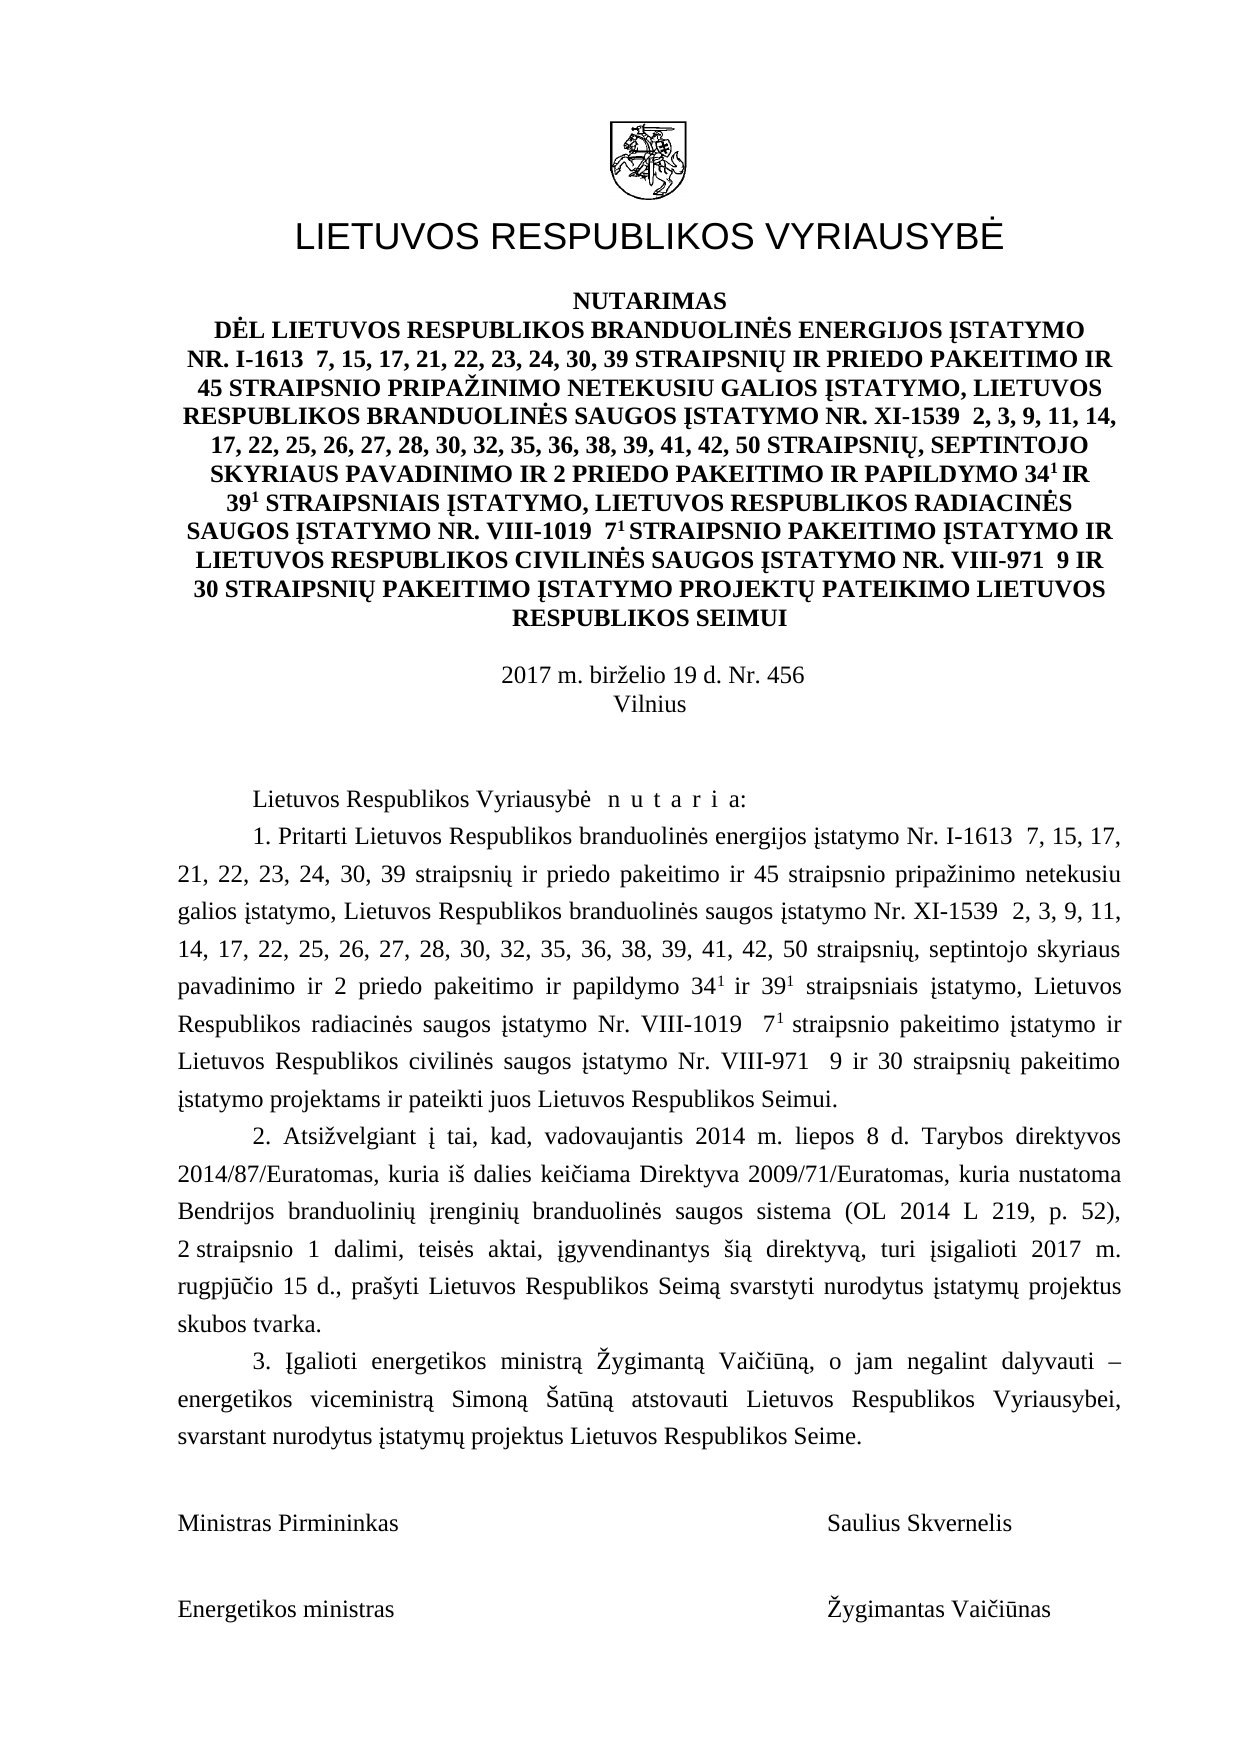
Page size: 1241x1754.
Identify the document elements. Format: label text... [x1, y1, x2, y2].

text Ministras Pirmininkas Saulius Skvernelis [177, 1508, 1122, 1536]
text 2. Atsižvelgiant į tai, kad, vadovaujantis 2014 m. liepos 8 d. Tarybos direktyvos 2014/87/Euratomas, kuria iš dalies keičiama Direktyva 2009/71/Euratomas, kuria nustatoma Bendrijos branduolinių įrenginių branduolinės saugos sistema (OL 2014 L 219, p. 52), 2 straipsnio 1 dalimi, teisės aktai, įgyvendinantys šią direktyvą, turi įsigalioti 2017 m. rugpjūčio 15 d., prašyti Lietuvos Respublikos Seimą svarstyti nurodytus įstatymų projektus skubos tvarka. [177, 1113, 1122, 1338]
text nutarimas [177, 286, 1122, 315]
text 3. Įgalioti energetikos ministrą Žygimantą Vaičiūną, o jam negalint dalyvauti – energetikos viceministrą Simoną Šatūną atstovauti Lietuvos Respublikos Vyriausybei, svarstant nurodytus įstatymų projektus Lietuvos Respublikos Seime. [177, 1338, 1122, 1450]
text Energetikos ministras Žygimantas Vaičiūnas [177, 1594, 1122, 1623]
text DĖL LIETUVOS RESPUBLIKOS BRANDUOLINĖS ENERGIJOS ĮSTATYMO NR. I-1613 7, 15, 17, 21, 22, 23, 24, 30, 39 STRAIPSNIŲ IR PRIEDO PAKEITIMO IR 45 STRAIPSNIO PRIPAŽINIMO NETEKUSIU GALIOS ĮSTATYMO, LIETUVOS RESPUBLIKOS BRANDUOLINĖS SAUGOS ĮSTATYMO NR. XI-1539 2, 3, 9, 11, 14, 17, 22, 25, 26, 27, 28, 30, 32, 35, 36, 38, 39, 41, 42, 50 STRAIPSNIŲ, SEPTINTOJO SKYRIAUS PAVADINIMO IR 2 PRIEDO PAKEITIMO IR PAPILDYMO 341 IR 391 STRAIPSNIAIS ĮSTATYMO, LIETUVOS RESPUBLIKOS RADIACINĖS SAUGOS ĮSTATYMO NR. VIII-1019 71 STRAIPSNIO PAKEITIMO ĮSTATYMO IR LIETUVOS RESPUBLIKOS CIVILINĖS SAUGOS ĮSTATYMO NR. VIII-971 9 IR 30 STRAIPSNIŲ PAKEITIMO ĮSTATYMO PROJEKTŲ PATEIKIMO LIETUVOS RESPUBLIKOS SEIMUI [177, 315, 1122, 631]
text 1. Pritarti Lietuvos Respublikos branduolinės energijos įstatymo Nr. I-1613 7, 15, 17, 21, 22, 23, 24, 30, 39 straipsnių ir priedo pakeitimo ir 45 straipsnio pripažinimo netekusiu galios įstatymo, Lietuvos Respublikos branduolinės saugos įstatymo Nr. XI-1539 2, 3, 9, 11, 14, 17, 22, 25, 26, 27, 28, 30, 32, 35, 36, 38, 39, 41, 42, 50 straipsnių, septintojo skyriaus pavadinimo ir 2 priedo pakeitimo ir papildymo 341 ir 391 straipsniais įstatymo, Lietuvos Respublikos radiacinės saugos įstatymo Nr. VIII-1019 71 straipsnio pakeitimo įstatymo ir Lietuvos Respublikos civilinės saugos įstatymo Nr. VIII-971 9 ir 30 straipsnių pakeitimo įstatymo projektams ir pateikti juos Lietuvos Respublikos Seimui. [177, 813, 1122, 1113]
text 2017 m. birželio 19 d. Nr. 456 [177, 660, 1122, 689]
text Vilnius [177, 689, 1122, 718]
text Lietuvos Respublikos Vyriausybė [177, 214, 1122, 258]
text Lietuvos Respublikos Vyriausybė nutaria: [177, 775, 1122, 813]
